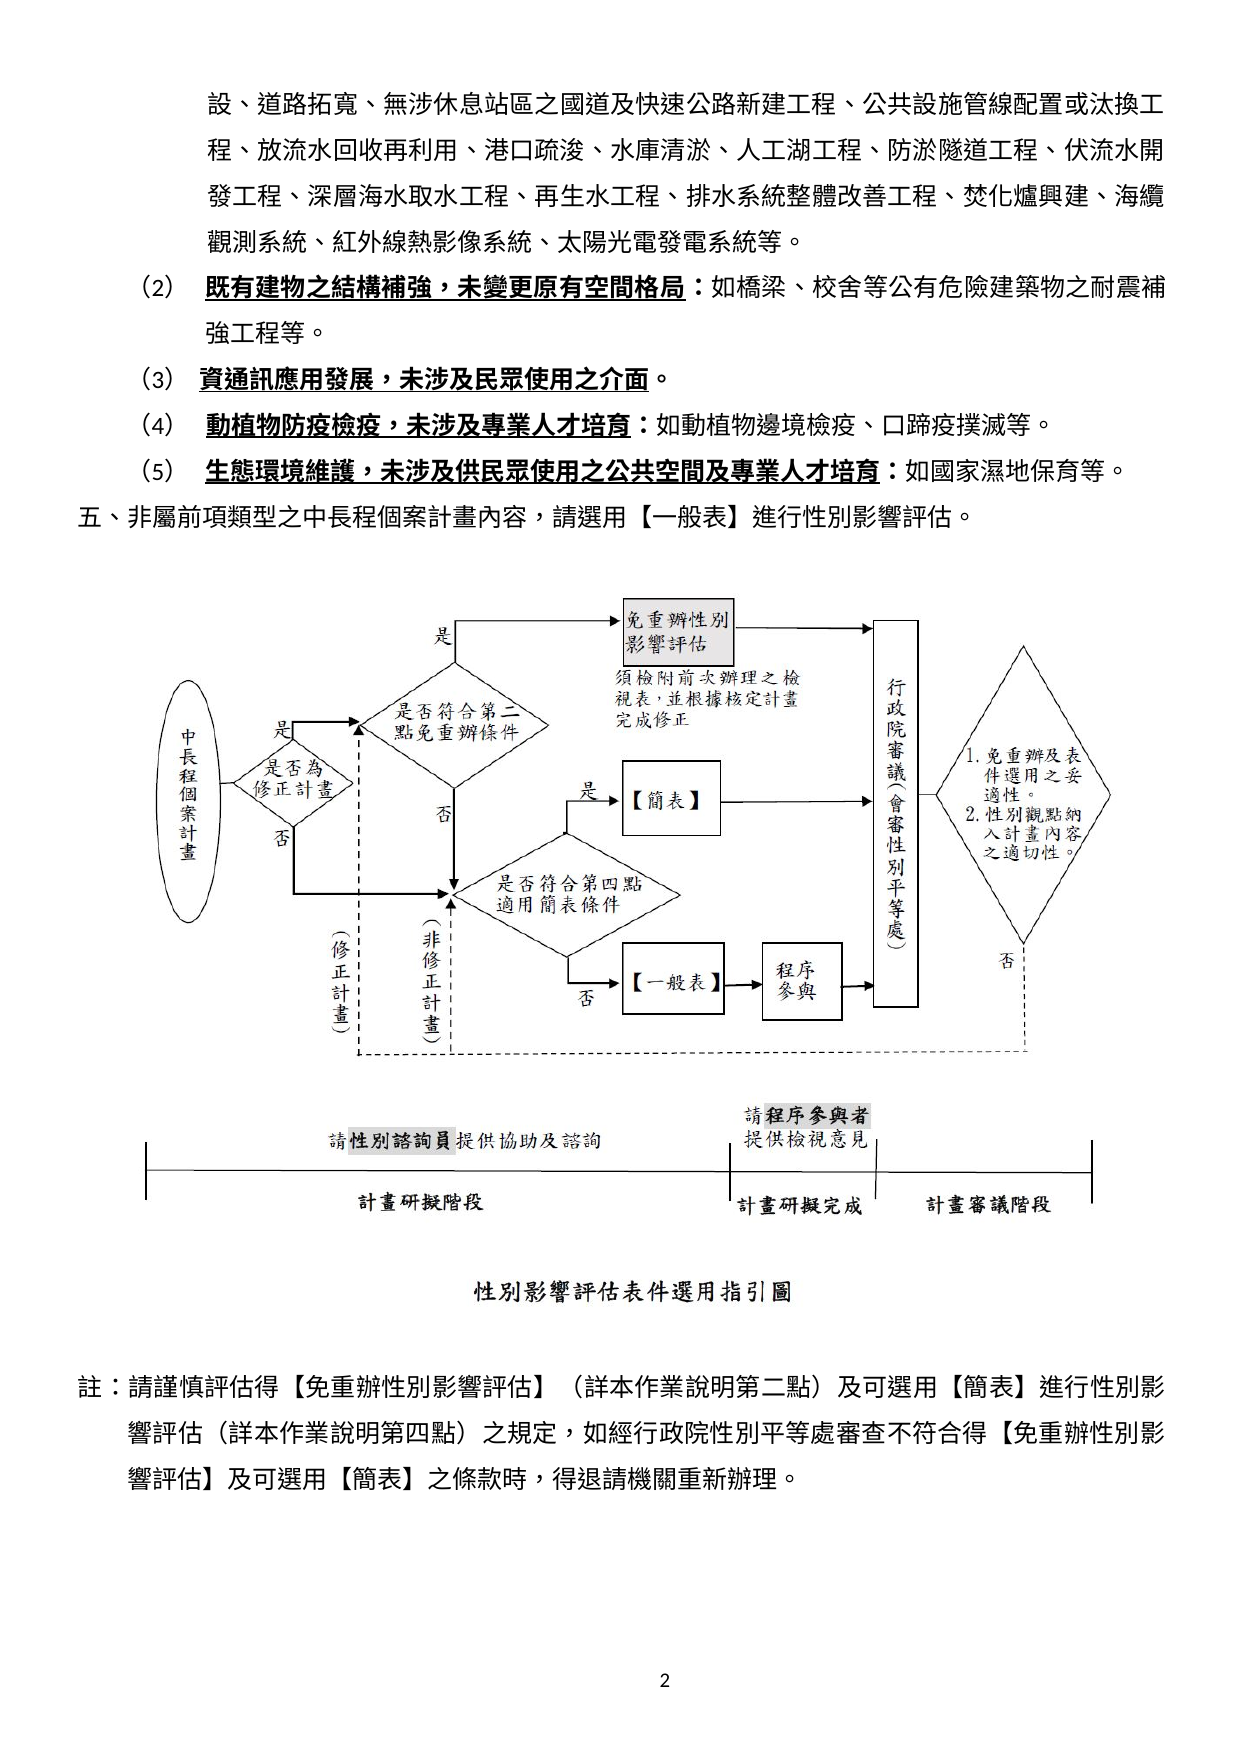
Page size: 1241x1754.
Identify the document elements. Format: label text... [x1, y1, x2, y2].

list 設、道路拓寬、無涉休息站區之國道及快速公路新建工程、公共設施管線配置或汰換工程、放流水回收再利用、港口疏浚、水庫清淤、人工湖工程、防淤隧道工程、伏流水開發工程、深層海水取水工程、再生水工程、排水系統整體改善工程、焚化爐興建、海纜觀測系統、紅外線熱影像系統、太陽光電發電系統等。 [127, 77, 1166, 260]
list 生態環境維護，未涉及供民眾使用之公共空間及專業人才培育：如國家濕地保育等。 [126, 443, 1167, 489]
text 註：請謹慎評估得【免重辦性別影響評估】（詳本作業說明第二點）及可選用【簡表】進行性別影響評估（詳本作業說明第四點）之規定，如經行政院性別平等處審查不符合得【免重辦性別影響評估】及可選用【簡表】之條款時，得退請機關重新辦理。 [78, 1360, 1166, 1498]
list 資通訊應用發展，未涉及民眾使用之介面。 [126, 352, 1240, 398]
list 既有建物之結構補強，未變更原有空間格局：如橋梁、校舍等公有危險建築物之耐震補強工程等。 [126, 260, 1167, 352]
list 動植物防疫檢疫，未涉及專業人才培育：如動植物邊境檢疫、口蹄疫撲滅等。 [126, 398, 1240, 443]
text 五、非屬前項類型之中長程個案計畫內容，請選用【一般表】進行性別影響評估。 [78, 489, 1240, 535]
